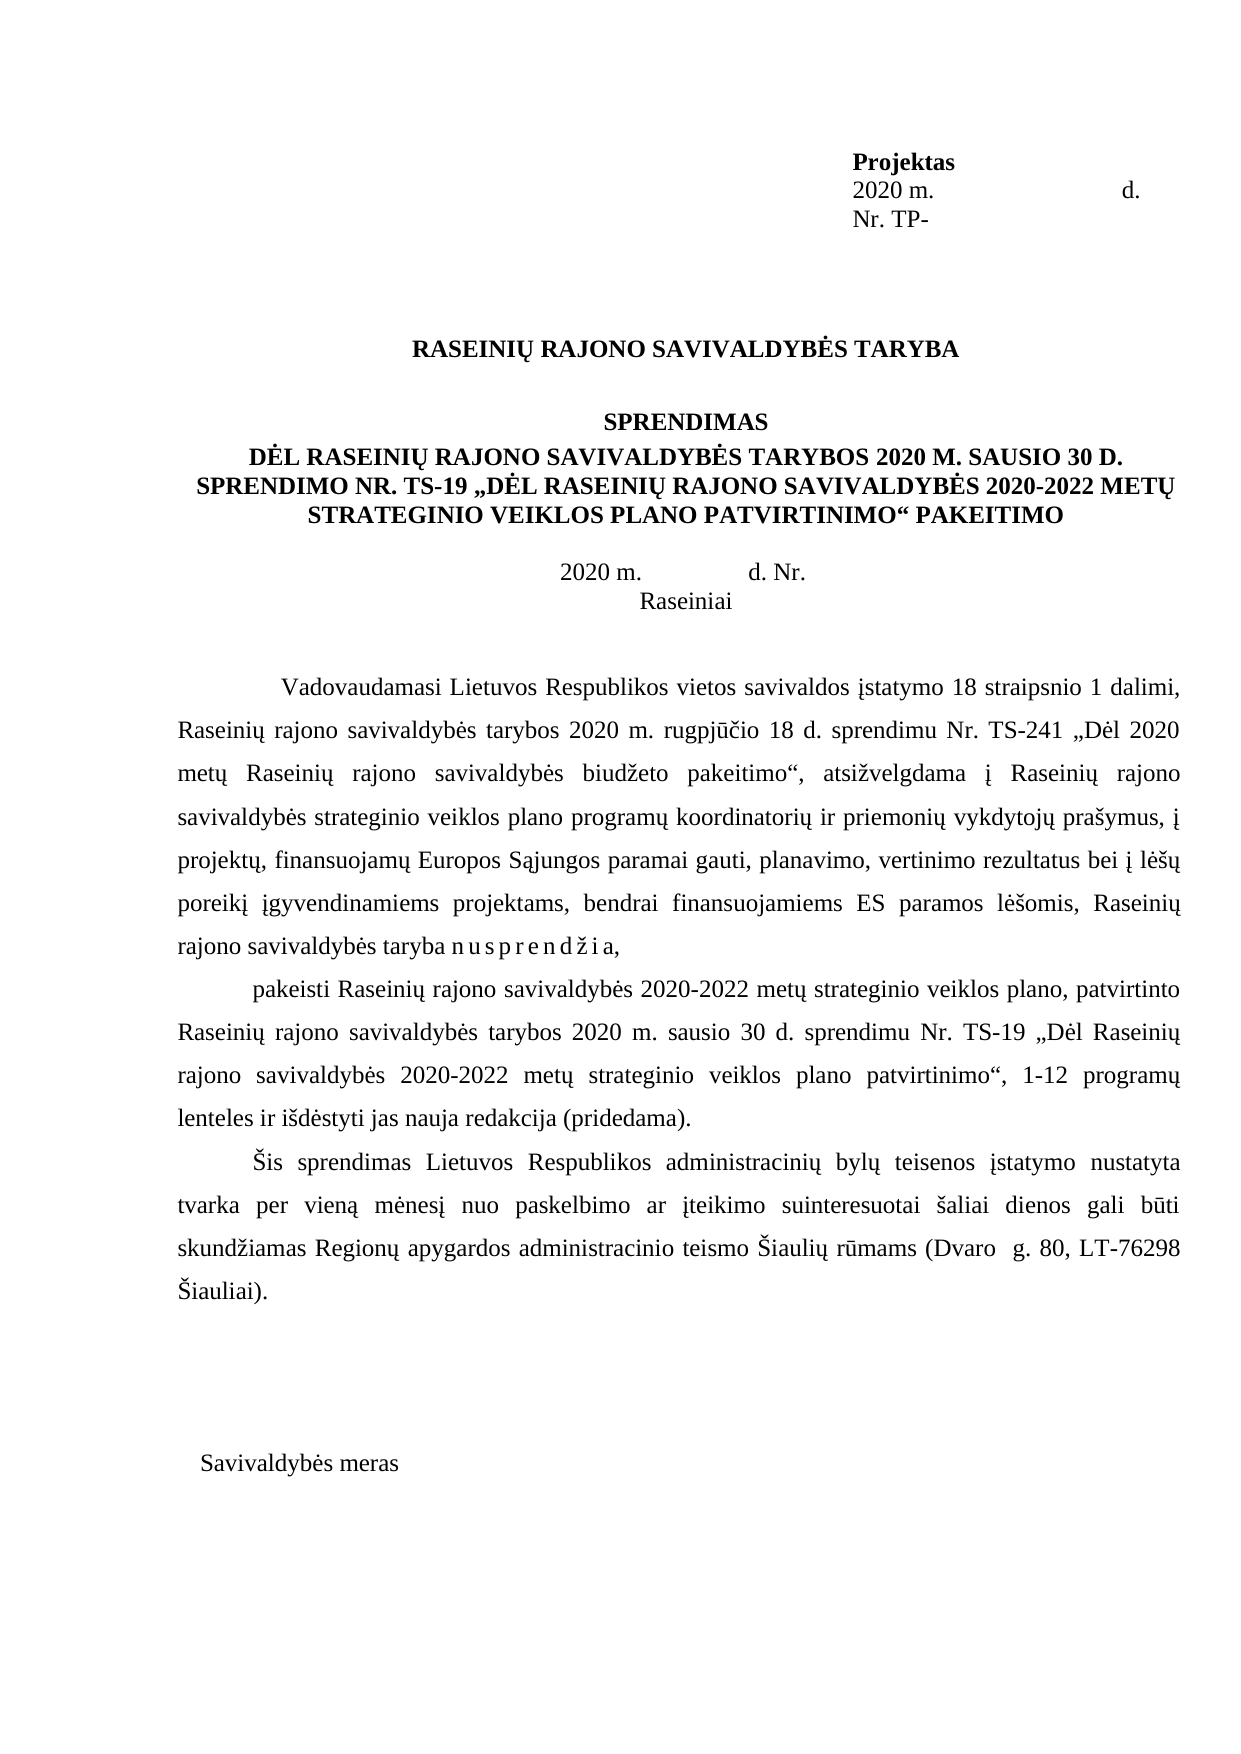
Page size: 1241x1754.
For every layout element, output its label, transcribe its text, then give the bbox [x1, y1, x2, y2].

text 2020 m. d. [177, 176, 1181, 204]
table_header [177, 262, 1194, 334]
text Vadovaudamasi Lietuvos Respublikos vietos savivaldos įstatymo 18 straipsnio 1 dalimi, Raseinių rajono savivaldybės tarybos 2020 m. rugpjūčio 18 d. sprendimu Nr. TS-241 „Dėl 2020 metų Raseinių rajono savivaldybės biudžeto pakeitimo“, atsižvelgdama į Raseinių rajono savivaldybės strateginio veiklos plano programų koordinatorių ir priemonių vykdytojų prašymus, į projektų, finansuojamų Europos Sąjungos paramai gauti, planavimo, vertinimo rezultatus bei į lėšų poreikį įgyvendinamiems projektams, bendrai finansuojamiems ES paramos lėšomis, Raseinių rajono savivaldybės taryba nusprendžia, [177, 672, 1181, 960]
text Projektas [177, 147, 1181, 176]
text Šis sprendimas Lietuvos Respublikos administracinių bylų teisenos įstatymo nustatyta tvarka per vieną mėnesį nuo paskelbimo ar įteikimo suinteresuotai šaliai dienos gali būti skundžiamas Regionų apygardos administracinio teismo Šiaulių rūmams (Dvaro g. 80, LT-76298 Šiauliai). [177, 1147, 1181, 1305]
table_cell 2020 m. d. Nr. Raseiniai [177, 529, 1194, 629]
table_header [573, 1449, 823, 1484]
table_cell Dėl RASEINIŲ RAJONO SAVIVALDYBĖS TARYBOS 2020 m. SAUSIO 30 d. sprendimo nr. TS-19 „dėl raseinių rajono savivaldybės 2020-2022 metų strateginio veiklos plano patvirtinimo“ paKEITIMo [177, 443, 1194, 529]
text Nr. TP- [177, 204, 1181, 233]
table_header Savivaldybės meras [189, 1449, 572, 1484]
text pakeisti Raseinių rajono savivaldybės 2020-2022 metų strateginio veiklos plano, patvirtinto Raseinių rajono savivaldybės tarybos 2020 m. sausio 30 d. sprendimu Nr. TS-19 „Dėl Raseinių rajono savivaldybės 2020-2022 metų strateginio veiklos plano patvirtinimo“, 1-12 programų lenteles ir išdėstyti jas nauja redakcija (pridedama). [177, 974, 1181, 1132]
table_cell SPRENDIMAS [177, 407, 1194, 442]
table_cell RASEINIŲ RAJONO SAVIVALDYBĖS TARYBA [177, 335, 1194, 407]
table_header [824, 1449, 1192, 1484]
